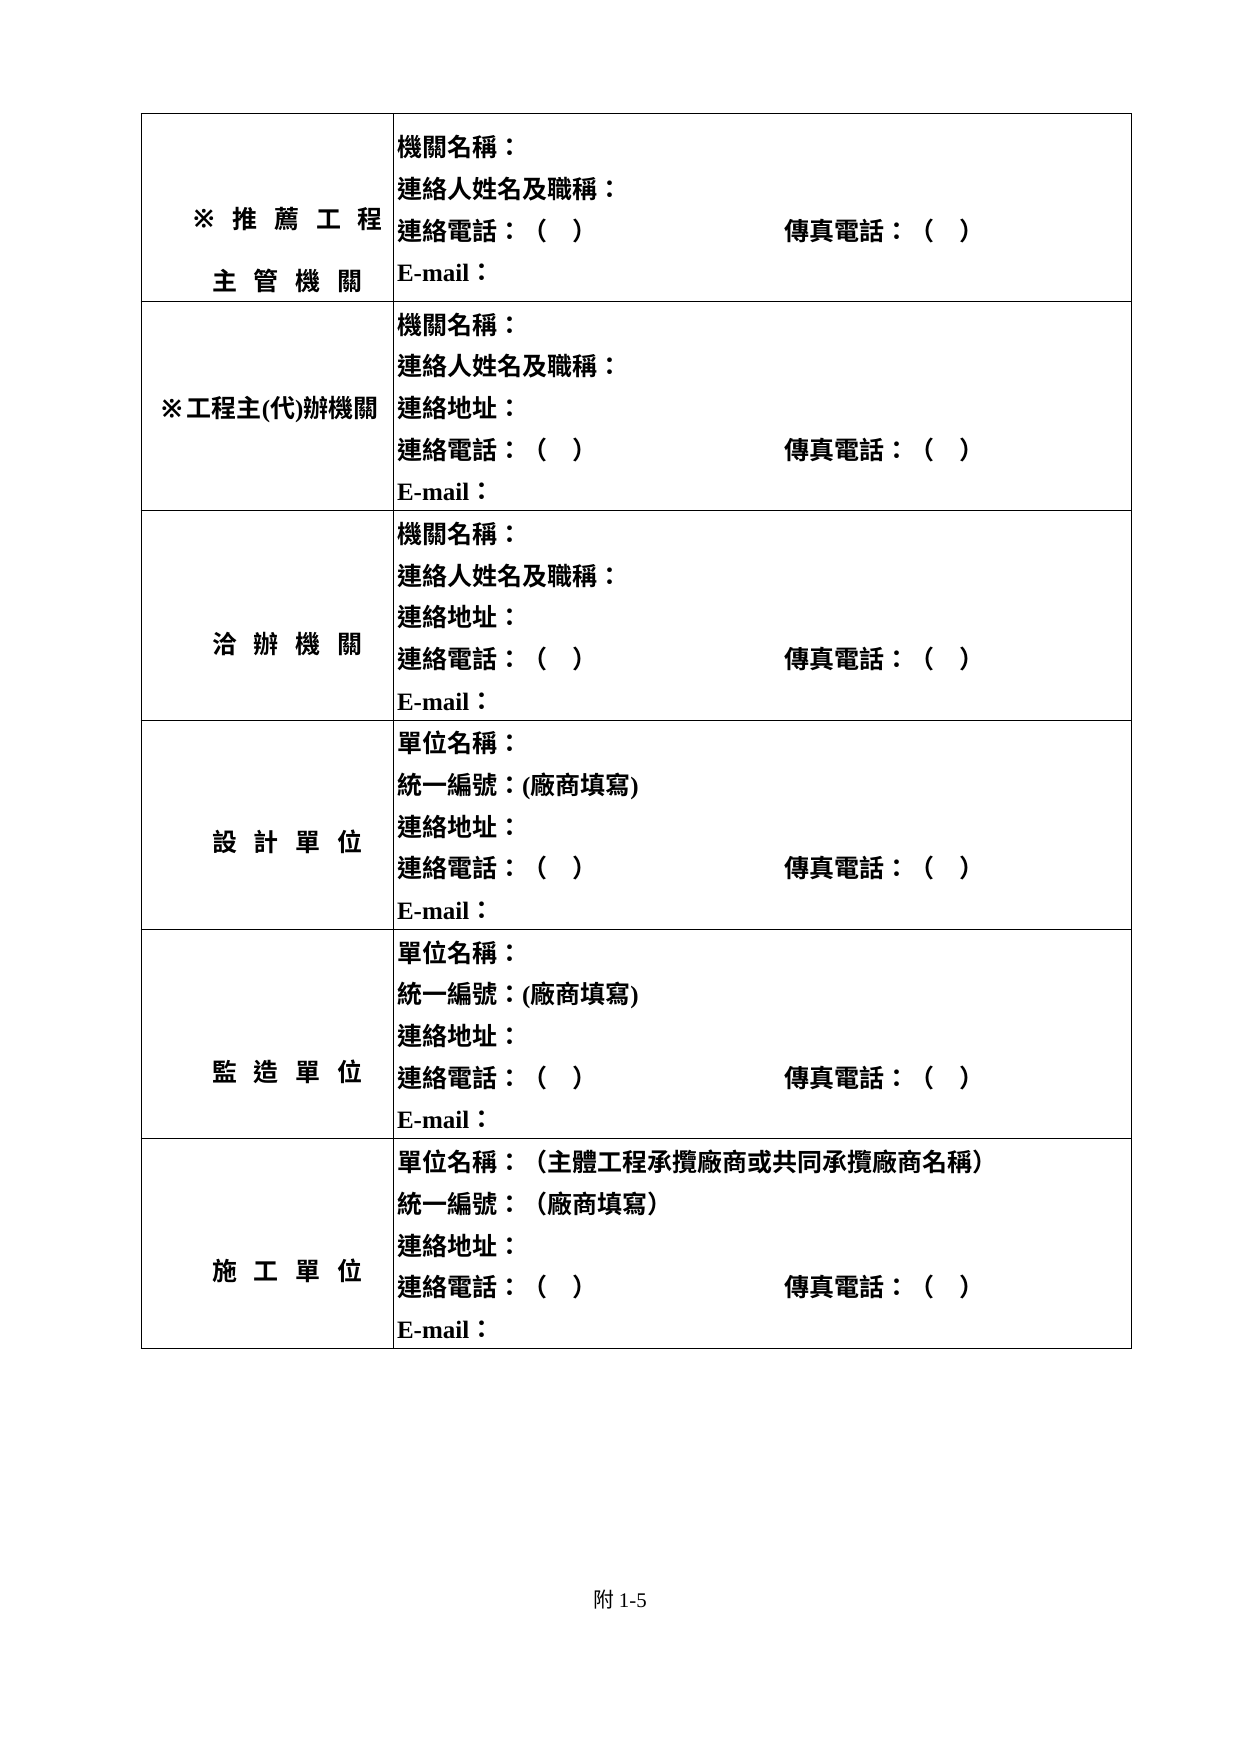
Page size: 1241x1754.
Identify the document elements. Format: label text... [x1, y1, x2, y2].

table_cell 機關名稱： 連絡人姓名及職稱： 連絡地址： 連絡電話：（ ） 傳真電話：（ ） E-mail： [394, 511, 1131, 719]
table_cell 單位名稱： 統一編號：(廠商填寫) 連絡地址： 連絡電話：（ ） 傳真電話：（ ） E-mail： [394, 721, 1131, 929]
table_cell 施工單位 [142, 1139, 393, 1348]
table_header ※推薦工程 主管機關 [142, 114, 393, 301]
table_cell 監造單位 [142, 930, 393, 1138]
table_header 機關名稱： 連絡人姓名及職稱： 連絡電話：（ ） 傳真電話：（ ） E-mail： [394, 114, 1131, 301]
table_cell 洽辦機關 [142, 511, 393, 719]
table_cell 單位名稱： 統一編號：(廠商填寫) 連絡地址： 連絡電話：（ ） 傳真電話：（ ） E-mail： [394, 930, 1131, 1138]
table_cell 設計單位 [142, 721, 393, 929]
table_cell ※工程主(代)辦機關 [142, 302, 393, 510]
table_cell 單位名稱：（主體工程承攬廠商或共同承攬廠商名稱） 統一編號：（廠商填寫） 連絡地址： 連絡電話：（ ） 傳真電話：（ ） E-mail： [394, 1139, 1131, 1348]
table_cell 機關名稱： 連絡人姓名及職稱： 連絡地址： 連絡電話：（ ） 傳真電話：（ ） E-mail： [394, 302, 1131, 510]
